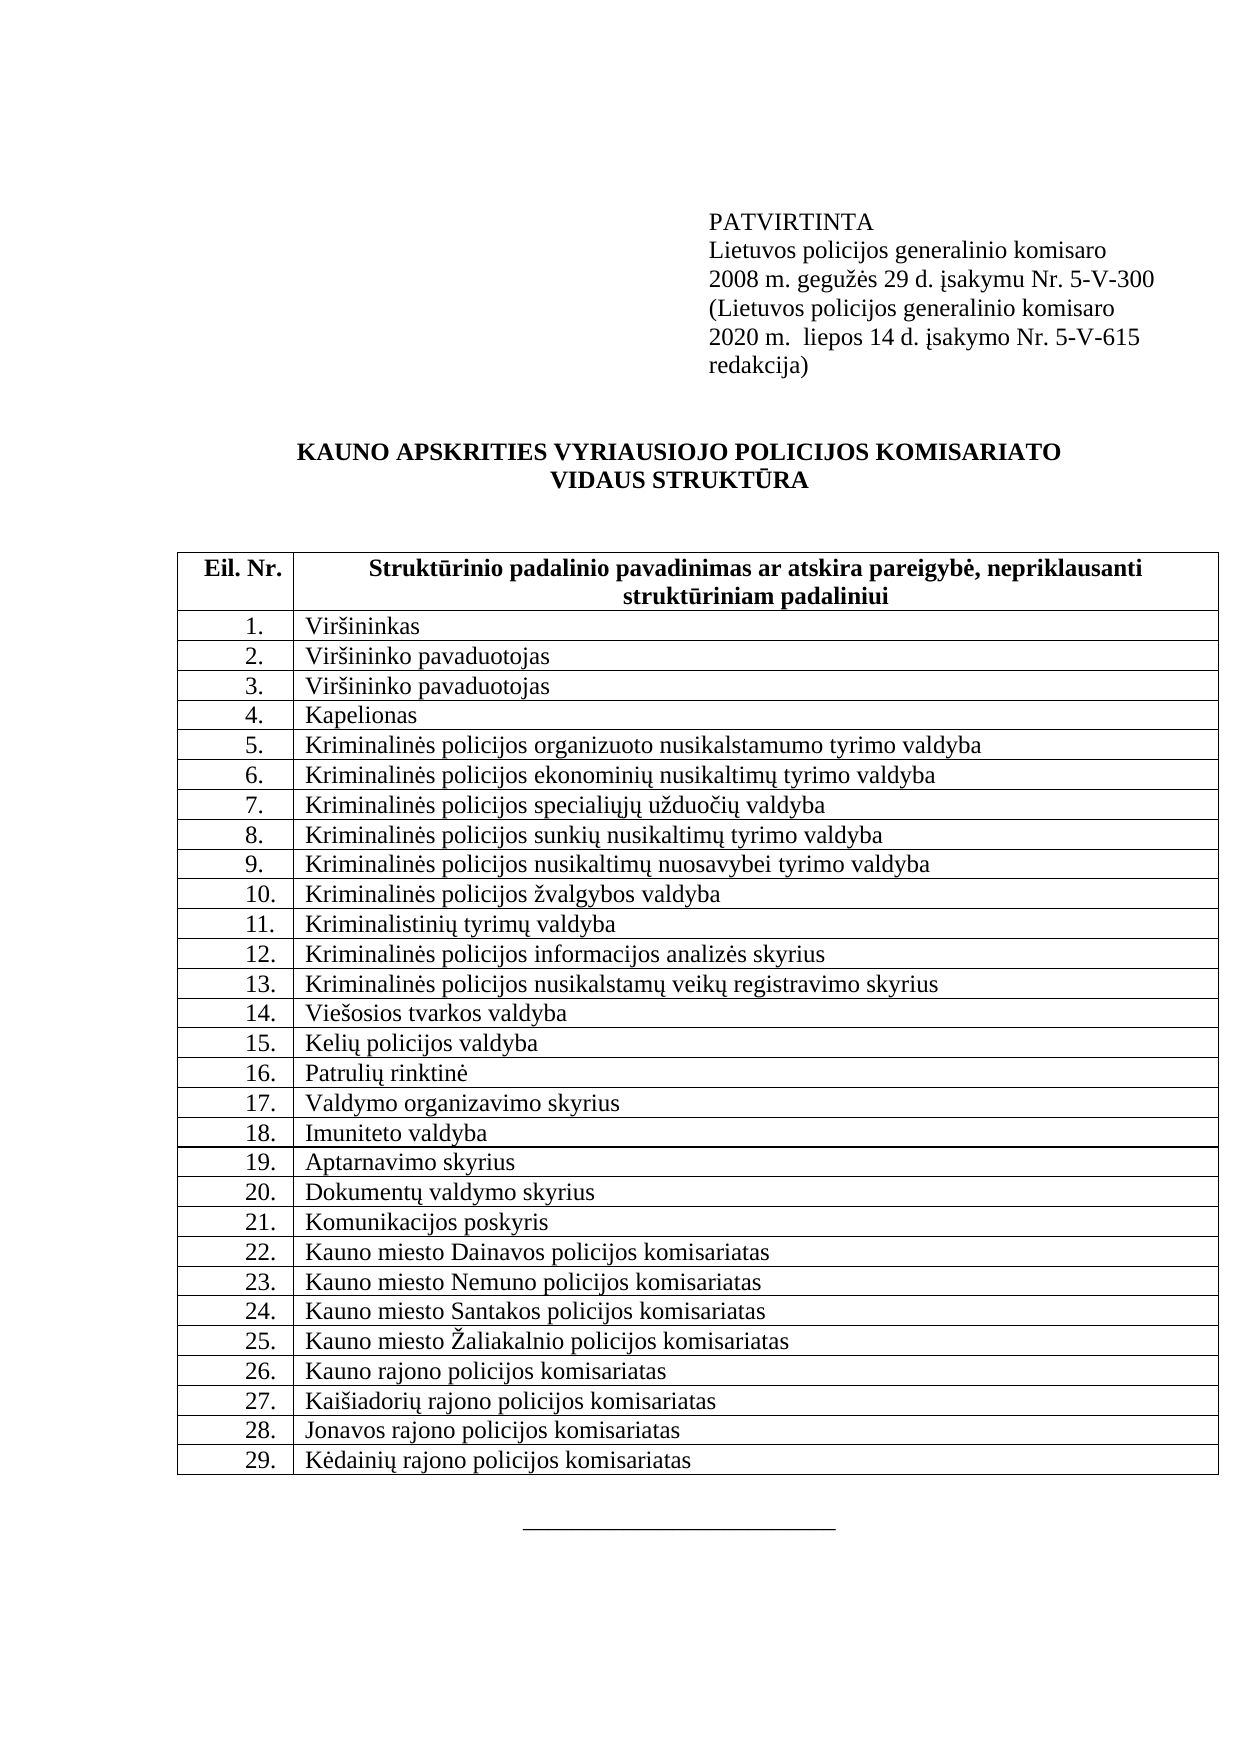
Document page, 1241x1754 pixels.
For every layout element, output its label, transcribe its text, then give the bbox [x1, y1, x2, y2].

table_cell Kelių policijos valdyba [294, 1028, 1218, 1057]
text redakcija) [709, 350, 1181, 379]
table_cell 28. [178, 1416, 293, 1444]
table_cell Aptarnavimo skyrius [294, 1148, 1218, 1176]
table_cell 9. [178, 850, 293, 878]
table_cell 26. [178, 1356, 293, 1385]
table_cell 2. [178, 641, 293, 670]
table_cell 15. [178, 1028, 293, 1057]
table_cell 23. [178, 1267, 293, 1295]
table_cell Kriminalinės policijos sunkių nusikaltimų tyrimo valdyba [294, 820, 1218, 848]
text Lietuvos policijos generalinio komisaro [709, 235, 1181, 264]
table_cell 12. [178, 939, 293, 968]
table_cell 4. [178, 701, 293, 729]
table_cell Kriminalistinių tyrimų valdyba [294, 909, 1218, 938]
table_cell 5. [178, 730, 293, 759]
table_cell Patrulių rinktinė [294, 1058, 1218, 1087]
table_cell Dokumentų valdymo skyrius [294, 1177, 1218, 1206]
table_cell 16. [178, 1058, 293, 1087]
table_cell 19. [178, 1148, 293, 1176]
text 2008 m. gegužės 29 d. įsakymu Nr. 5-V-300 [709, 264, 1219, 293]
table_cell 1. [178, 611, 293, 640]
table_cell Kriminalinės policijos informacijos analizės skyrius [294, 939, 1218, 968]
table_cell Imuniteto valdyba [294, 1118, 1218, 1146]
table_cell 25. [178, 1326, 293, 1355]
table_cell 22. [178, 1237, 293, 1266]
text 2020 m. liepos 14 d. įsakymo Nr. 5-V-615 [709, 322, 1181, 350]
table_cell Kauno rajono policijos komisariatas [294, 1356, 1218, 1385]
table_cell Kapelionas [294, 701, 1218, 729]
table_cell Kriminalinės policijos nusikalstamų veikų registravimo skyrius [294, 969, 1218, 997]
text KAUNO APSKRITIES VYRIAUSIOJO POLICIJOS KOMISARIATO [177, 437, 1181, 465]
table_header Struktūrinio padalinio pavadinimas ar atskira pareigybė, nepriklausanti struktūriniam padaliniui [294, 553, 1218, 610]
table_cell Kaišiadorių rajono policijos komisariatas [294, 1386, 1218, 1414]
table_cell Kauno miesto Dainavos policijos komisariatas [294, 1237, 1218, 1266]
table_cell 8. [178, 820, 293, 848]
table_cell Jonavos rajono policijos komisariatas [294, 1416, 1218, 1444]
table_cell 11. [178, 909, 293, 938]
text _________________________ [130, 1504, 1181, 1533]
table_header Eil. Nr. [178, 553, 293, 610]
table_cell 10. [178, 879, 293, 908]
table_cell Viešosios tvarkos valdyba [294, 999, 1218, 1027]
table_cell 6. [178, 760, 293, 789]
table_cell Kauno miesto Santakos policijos komisariatas [294, 1296, 1218, 1325]
table_cell Kriminalinės policijos specialiųjų užduočių valdyba [294, 790, 1218, 819]
table_cell Viršininko pavaduotojas [294, 641, 1218, 670]
text PATVIRTINTA [709, 207, 1181, 235]
text VIDAUS STRUKTŪRA [177, 465, 1181, 494]
table_cell Valdymo organizavimo skyrius [294, 1088, 1218, 1117]
table_cell Kauno miesto Žaliakalnio policijos komisariatas [294, 1326, 1218, 1355]
table_cell 14. [178, 999, 293, 1027]
table_cell 29. [178, 1445, 293, 1474]
table_cell 24. [178, 1296, 293, 1325]
table_cell Viršininko pavaduotojas [294, 671, 1218, 699]
table_cell 17. [178, 1088, 293, 1117]
table_cell 3. [178, 671, 293, 699]
text (Lietuvos policijos generalinio komisaro [709, 293, 1181, 322]
table_cell 13. [178, 969, 293, 997]
table_cell 27. [178, 1386, 293, 1414]
table_cell Viršininkas [294, 611, 1218, 640]
table_cell Kėdainių rajono policijos komisariatas [294, 1445, 1218, 1474]
table_cell 7. [178, 790, 293, 819]
table_cell Kriminalinės policijos organizuoto nusikalstamumo tyrimo valdyba [294, 730, 1218, 759]
table_cell 20. [178, 1177, 293, 1206]
table_cell Kriminalinės policijos nusikaltimų nuosavybei tyrimo valdyba [294, 850, 1218, 878]
table_cell 21. [178, 1207, 293, 1236]
table_cell 18. [178, 1118, 293, 1146]
table_cell Kauno miesto Nemuno policijos komisariatas [294, 1267, 1218, 1295]
table_cell Kriminalinės policijos žvalgybos valdyba [294, 879, 1218, 908]
table_cell Komunikacijos poskyris [294, 1207, 1218, 1236]
table_cell Kriminalinės policijos ekonominių nusikaltimų tyrimo valdyba [294, 760, 1218, 789]
